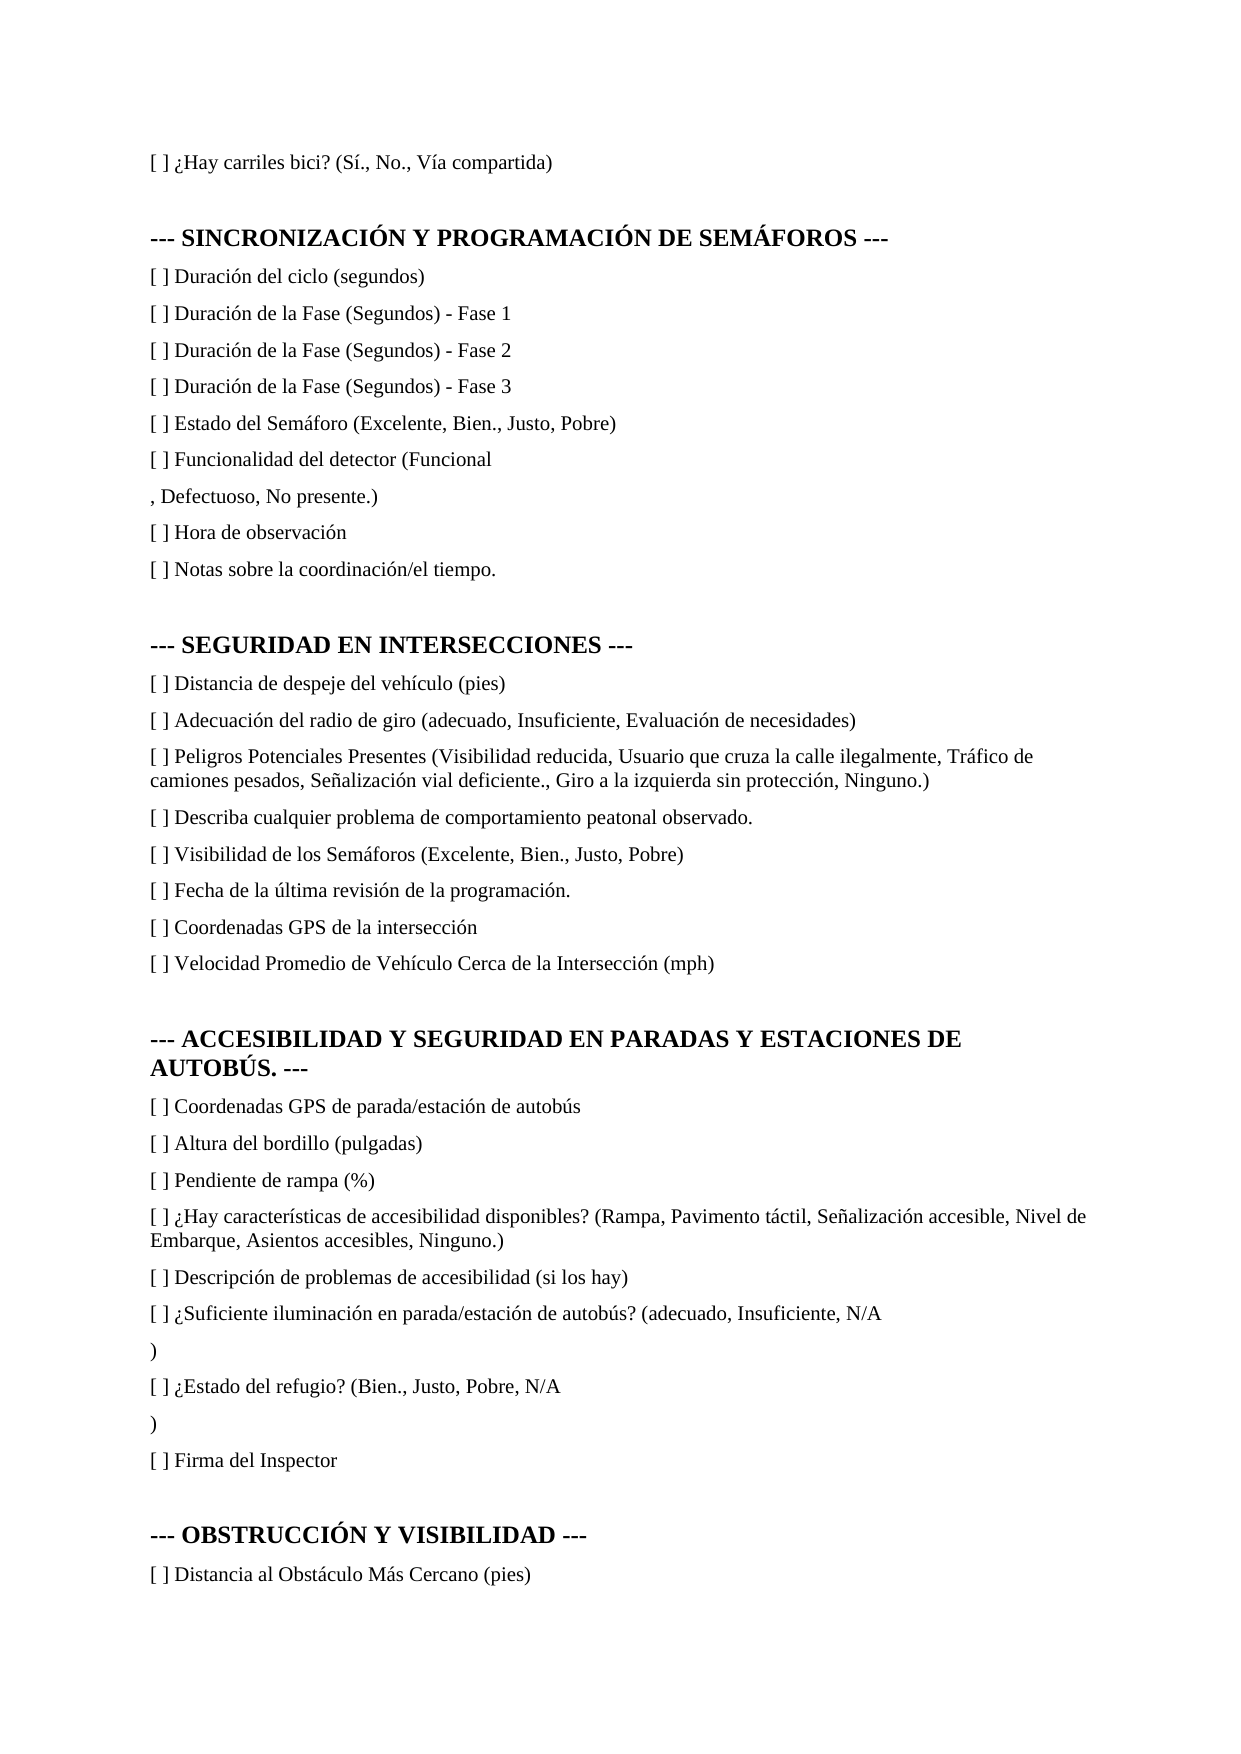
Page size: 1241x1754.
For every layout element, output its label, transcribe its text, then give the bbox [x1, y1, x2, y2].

text [ ] Distancia de despeje del vehículo (pies) [150, 671, 1090, 695]
text [ ] Funcionalidad del detector (Funcional [150, 447, 1090, 471]
text ) [150, 1338, 1090, 1362]
text [ ] Firma del Inspector [150, 1447, 1090, 1472]
text [ ] Notas sobre la coordinación/el tiempo. [150, 557, 1090, 581]
text [ ] Altura del bordillo (pulgadas) [150, 1131, 1090, 1155]
text [ ] Descripción de problemas de accesibilidad (si los hay) [150, 1265, 1090, 1289]
text [ ] Adecuación del radio de giro (adecuado, Insuficiente, Evaluación de necesidades) [150, 708, 1090, 732]
text [ ] Fecha de la última revisión de la programación. [150, 878, 1090, 902]
text --- OBSTRUCCIÓN Y VISIBILIDAD --- [150, 1521, 1090, 1549]
text [ ] Duración de la Fase (Segundos) - Fase 3 [150, 374, 1090, 398]
text [ ] Peligros Potenciales Presentes (Visibilidad reducida, Usuario que cruza la calle ilegalmente, Tráfico de camiones pesados, Señalización vial deficiente., Giro a la izquierda sin protección, Ninguno.) [150, 744, 1090, 792]
text [ ] Distancia al Obstáculo Más Cercano (pies) [150, 1562, 1090, 1586]
text [ ] ¿Estado del refugio? (Bien., Justo, Pobre, N/A [150, 1374, 1090, 1398]
text --- ACCESIBILIDAD Y SEGURIDAD EN PARADAS Y ESTACIONES DE AUTOBÚS. --- [150, 1024, 1090, 1082]
text [ ] ¿Suficiente iluminación en parada/estación de autobús? (adecuado, Insuficiente, N/A [150, 1301, 1090, 1325]
text [ ] Coordenadas GPS de la intersección [150, 915, 1090, 939]
text [ ] ¿Hay características de accesibilidad disponibles? (Rampa, Pavimento táctil, Señalización accesible, Nivel de Embarque, Asientos accesibles, Ninguno.) [150, 1204, 1090, 1252]
text [ ] Duración del ciclo (segundos) [150, 264, 1090, 288]
text [ ] Duración de la Fase (Segundos) - Fase 1 [150, 301, 1090, 325]
text [ ] Visibilidad de los Semáforos (Excelente, Bien., Justo, Pobre) [150, 842, 1090, 866]
text [ ] Pendiente de rampa (%) [150, 1167, 1090, 1192]
text [ ] Coordenadas GPS de parada/estación de autobús [150, 1094, 1090, 1118]
text [ ] Hora de observación [150, 520, 1090, 544]
text --- SINCRONIZACIÓN Y PROGRAMACIÓN DE SEMÁFOROS --- [150, 223, 1090, 252]
text [ ] ¿Hay carriles bici? (Sí., No., Vía compartida) [150, 150, 1090, 174]
text [ ] Estado del Semáforo (Excelente, Bien., Justo, Pobre) [150, 411, 1090, 435]
text ) [150, 1411, 1090, 1435]
text [ ] Describa cualquier problema de comportamiento peatonal observado. [150, 805, 1090, 829]
text [ ] Duración de la Fase (Segundos) - Fase 2 [150, 337, 1090, 362]
text --- SEGURIDAD EN INTERSECCIONES --- [150, 630, 1090, 659]
text [ ] Velocidad Promedio de Vehículo Cerca de la Intersección (mph) [150, 951, 1090, 975]
text , Defectuoso, No presente.) [150, 484, 1090, 508]
